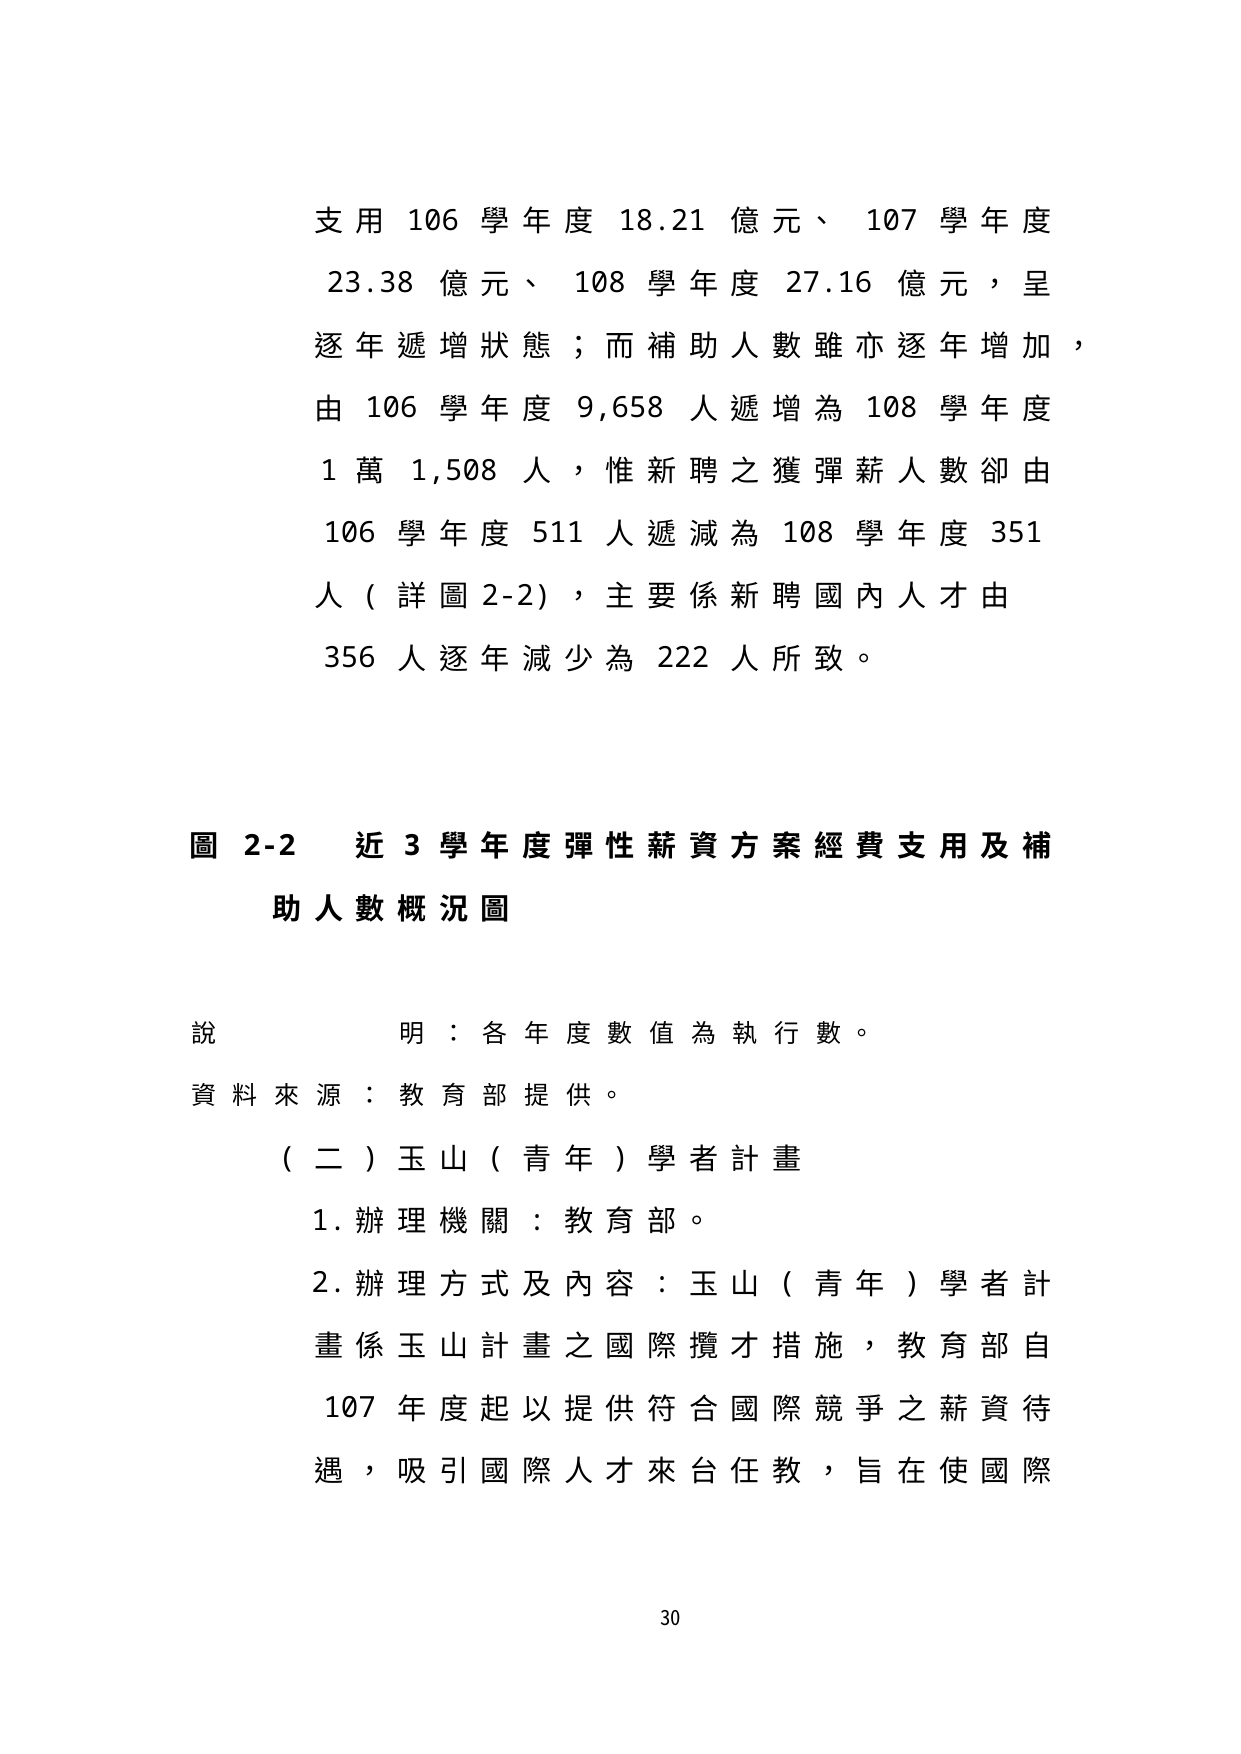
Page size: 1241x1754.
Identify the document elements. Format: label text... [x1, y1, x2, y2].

text 說 明：各年度數值為執行數。 [183, 990, 1058, 1052]
text 資料來源：教育部提供。 [183, 1052, 1058, 1115]
text 4.辦理成效:據教育部提供最近3個學年度彈性薪資方案辦理情形，其中實際經費支用106學年度18.21億元、107學年度23.38億元、108學年度27.16億元，呈逐年遞增狀態；而補助人數雖亦逐年增加，由106學年度9,658人遞增為108學年度1萬1,508人，惟新聘之獲彈薪人數卻由106學年度511人遞減為108學年度351人(詳圖2-2)，主要係新聘國內人才由356人逐年減少為222人所致。 [271, 177, 1058, 740]
text 1.辦理機關:教育部。 [271, 1177, 1058, 1240]
text 圖2-2 近3學年度彈性薪資方案經費支用及補助人數概況圖 [183, 802, 1058, 990]
text (二)玉山(青年)學者計畫 [242, 1115, 1058, 1177]
text 2.辦理方式及內容:玉山(青年)學者計畫係玉山計畫之國際攬才措施，教育部自107年度起以提供符合國際競爭之薪資待遇，吸引國際人才來台任教，旨在使國際人才學術能量能於我國學術環境扎根。玉山(青年)學者除法定本薪待遇由各校提供外，玉山學者尚可獲每年外加薪資最高500萬元，一次核給3年，而玉山青年學者則可獲每年外加薪資最高150萬元，一次核給5年；前述學者再核給行政支援費每年最多150萬元，惟玉山學者需與我國年輕學者共組研究團隊，讓學術在地扎根。玉山(青年)學者計畫申請係由大專校院提出擬聘任人選，再由教育部依學術領域、資格條件等多種面向進行審查，107年度至109年度預估累計延攬人次為80人、100人及120人，110年度教育部則未再提供預計延攬人次。 [271, 1240, 1058, 1490]
